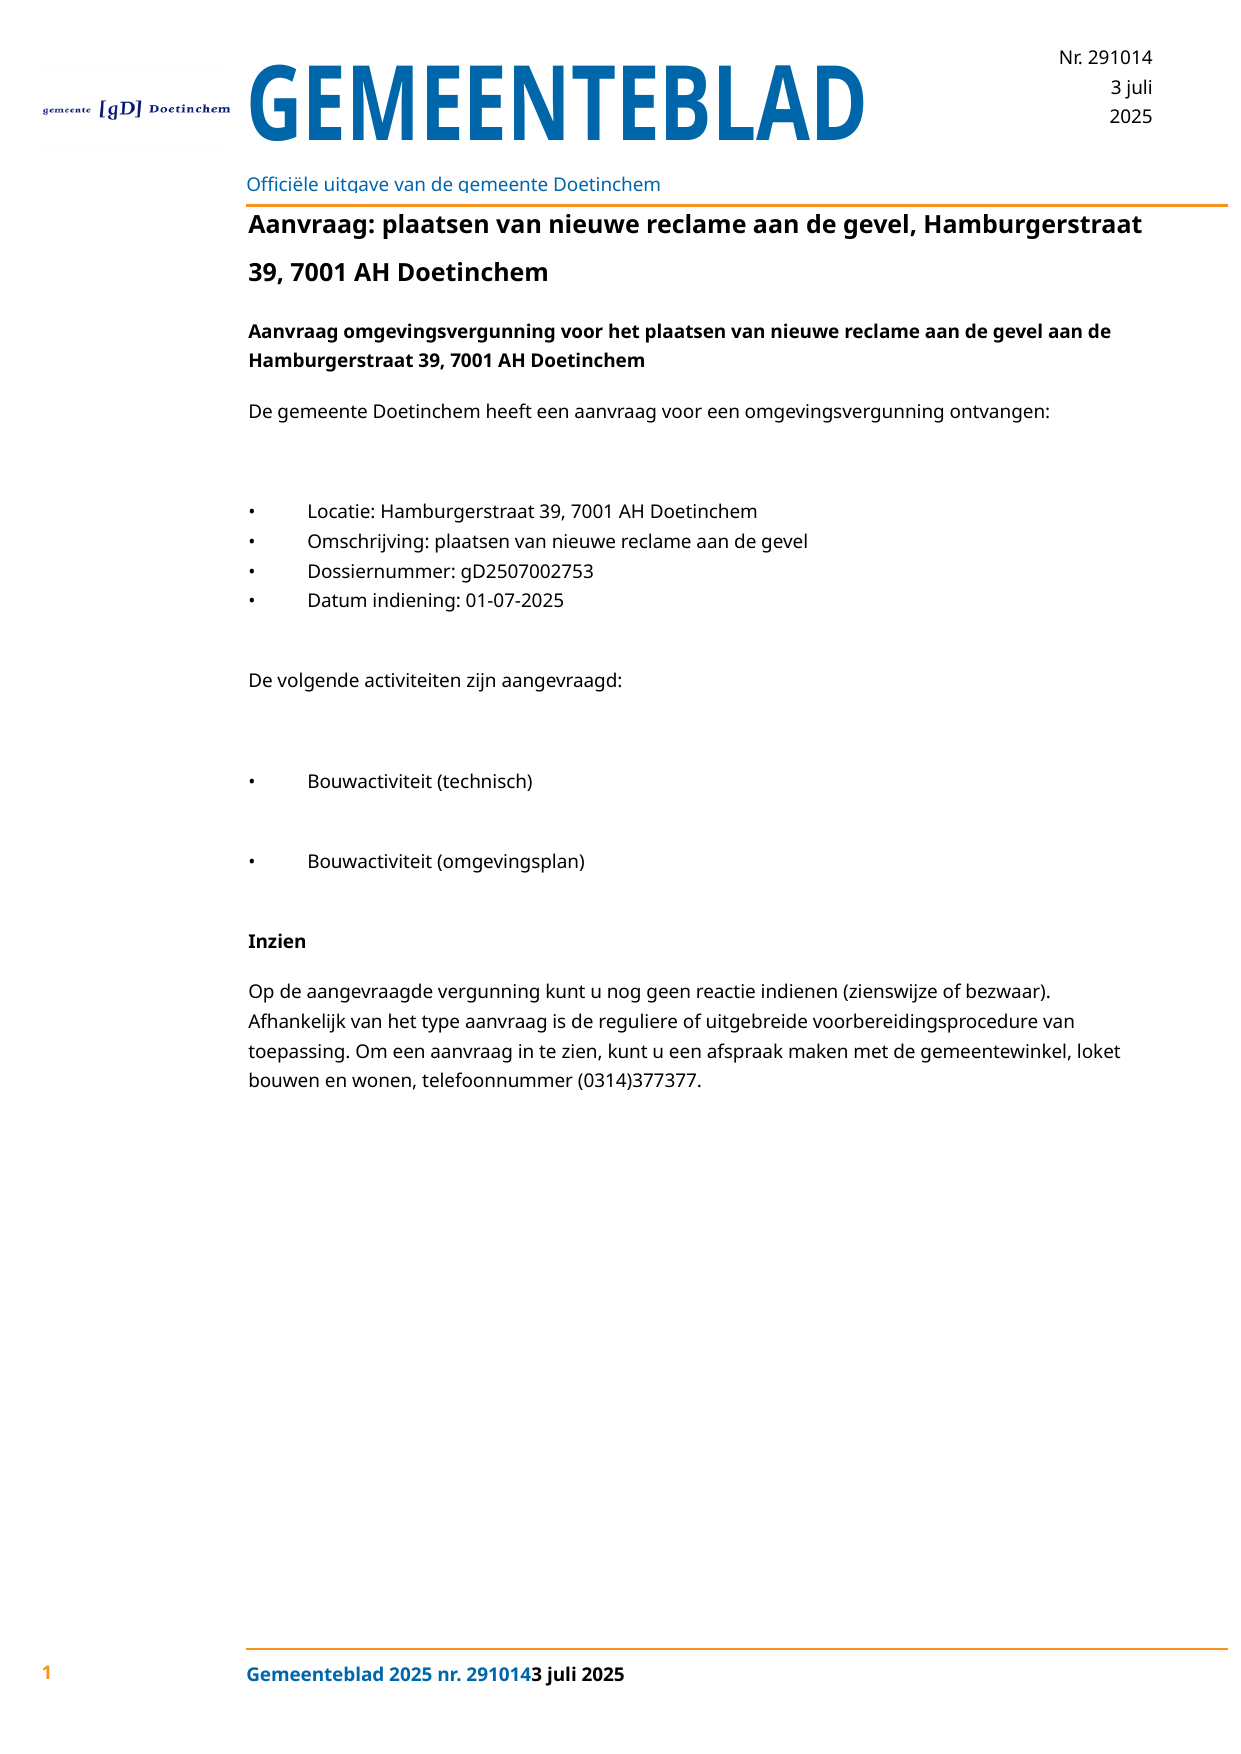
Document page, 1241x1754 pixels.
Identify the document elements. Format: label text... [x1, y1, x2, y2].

text Inzien [248, 928, 1152, 954]
list Bouwactiviteit (omgevingsplan) [248, 848, 1152, 874]
list Locatie: Hamburgerstraat 39, 7001 AH Doetinchem [248, 499, 1152, 524]
text Op de aangevraagde vergunning kunt u nog geen reactie indienen (zienswijze of bezwaar). Afhankelijk van het type aanvraag is de reguliere of uitgebreide voorbereidingsprocedure van toepassing. Om een aanvraag in te zien, kunt u een afspraak maken met de gemeentewinkel, loket bouwen en wonen, telefoonnummer (0314)377377. [248, 979, 1152, 1093]
text Aanvraag omgevingsvergunning voor het plaatsen van nieuwe reclame aan de gevel aan de Hamburgerstraat 39, 7001 AH Doetinchem [248, 318, 1152, 373]
list Omschrijving: plaatsen van nieuwe reclame aan de gevel [248, 528, 1152, 554]
list Dossiernummer: gD2507002753 [248, 558, 1152, 584]
text De gemeente Doetinchem heeft een aanvraag voor een omgevingsvergunning ontvangen: [248, 398, 1152, 424]
picture [41, 47, 231, 172]
text Aanvraag: plaatsen van nieuwe reclame aan de gevel, Hamburgerstraat 39, 7001 AH Doetinchem [248, 207, 1152, 288]
list Datum indiening: 01-07-2025 [248, 587, 1152, 613]
list Bouwactiviteit (technisch) [248, 768, 1152, 794]
text De volgende activiteiten zijn aangevraagd: [248, 667, 1152, 693]
